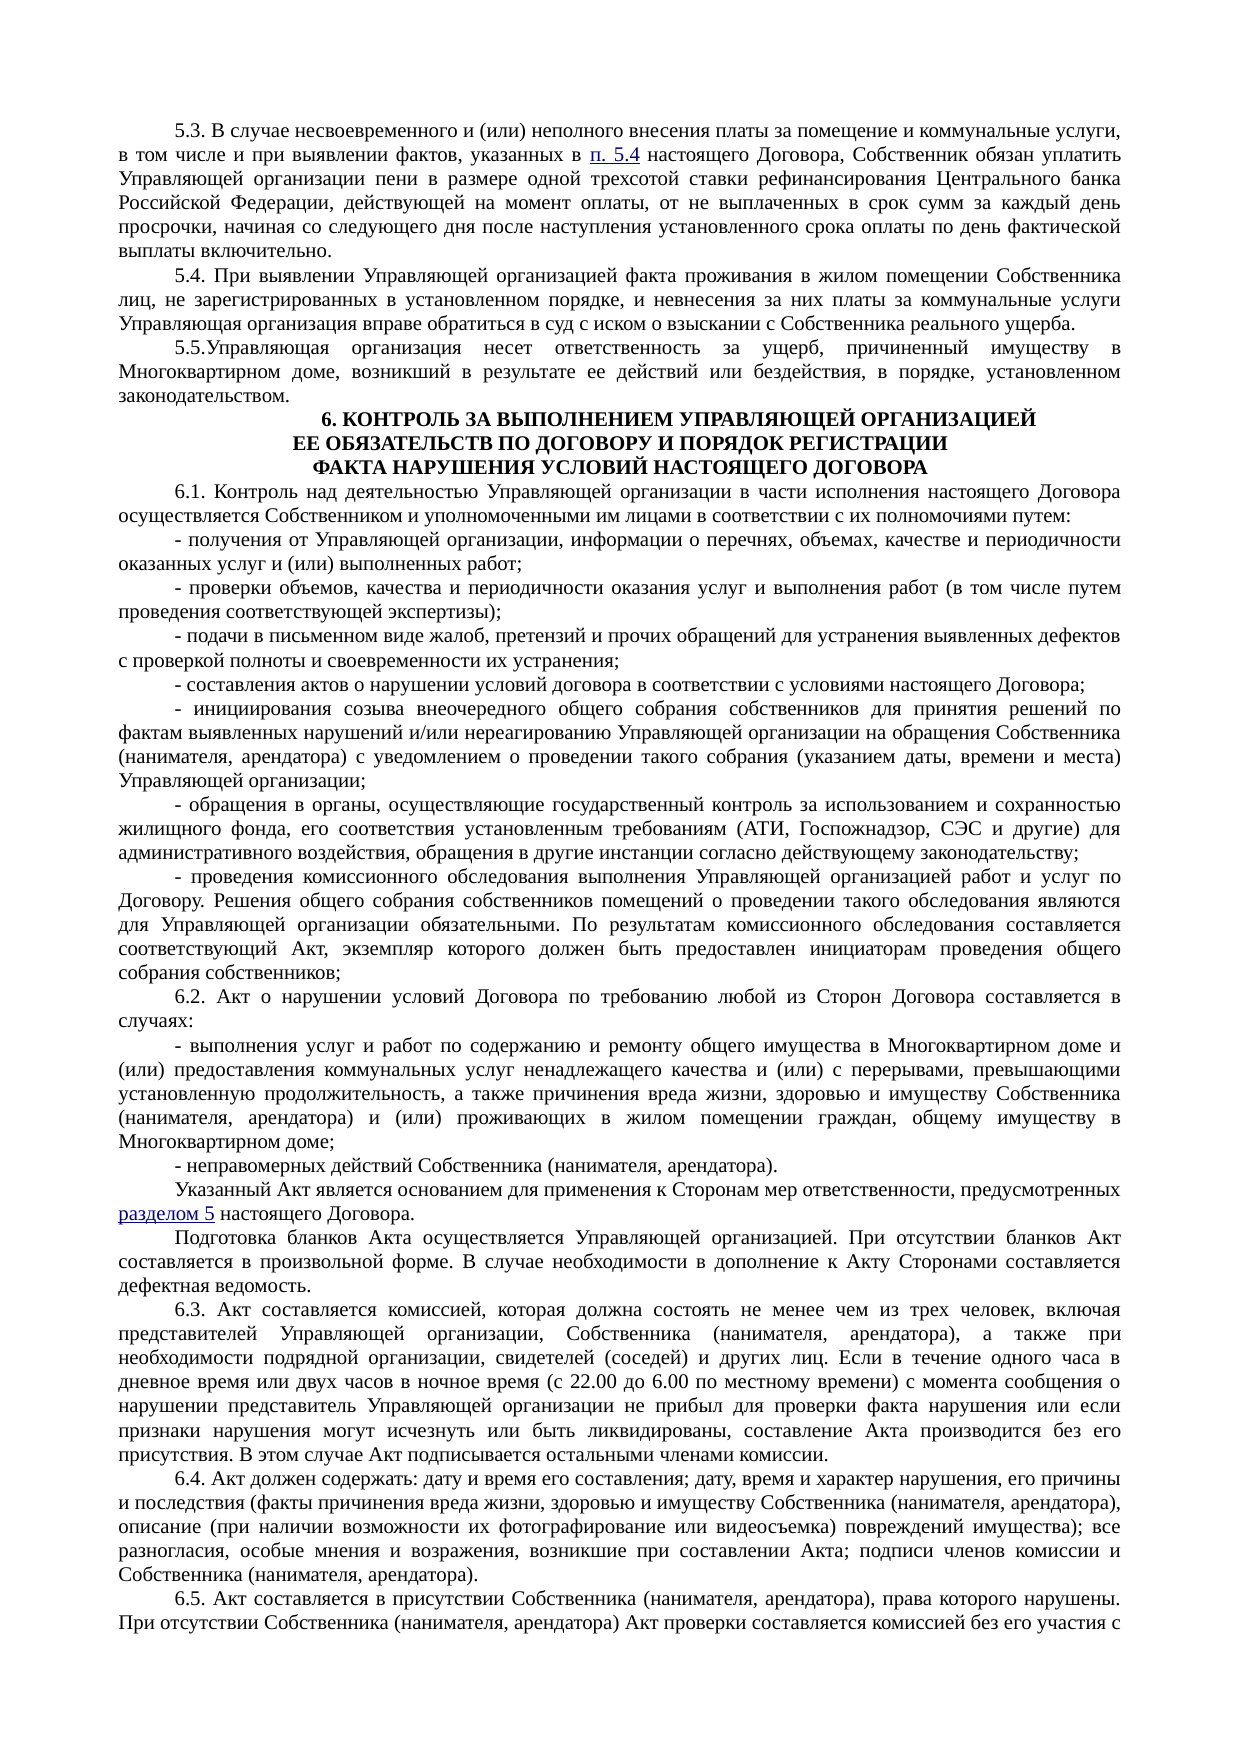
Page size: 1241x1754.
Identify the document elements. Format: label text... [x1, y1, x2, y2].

subtitle Управляющая организация несет ответственность за ущерб, причиненный имуществу в Многоквартирном доме, возникший в результате ее действий или бездействия, в порядке, установленном законодательством. [118, 335, 1122, 407]
subtitle - инициирования созыва внеочередного общего собрания собственников для принятия решений по фактам выявленных нарушений и/или нереагированию Управляющей организации на обращения Собственника (нанимателя, арендатора) с уведомлением о проведении такого собрания (указанием даты, времени и места) Управляющей организации; [118, 696, 1122, 792]
subtitle Указанный Акт является основанием для применения к Сторонам мер ответственности, предусмотренных разделом 5 настоящего Договора. [118, 1177, 1122, 1225]
subtitle 5.4. При выявлении Управляющей организацией факта проживания в жилом помещении Собственника лиц, не зарегистрированных в установленном порядке, и невнесения за них платы за коммунальные услуги Управляющая организация вправе обратиться в суд с иском о взыскании с Собственника реального ущерба. [118, 262, 1122, 335]
subtitle 6.3. Акт составляется комиссией, которая должна состоять не менее чем из трех человек, включая представителей Управляющей организации, Собственника (нанимателя, арендатора), а также при необходимости подрядной организации, свидетелей (соседей) и других лиц. Если в течение одного часа в дневное время или двух часов в ночное время (с 22.00 до 6.00 по местному времени) с момента сообщения о нарушении представитель Управляющей организации не прибыл для проверки факта нарушения или если признаки нарушения могут исчезнуть или быть ликвидированы, составление Акта производится без его присутствия. В этом случае Акт подписывается остальными членами комиссии. [118, 1297, 1122, 1466]
subtitle ЕЕ ОБЯЗАТЕЛЬСТВ ПО ДОГОВОРУ И ПОРЯДОК РЕГИСТРАЦИИ [118, 431, 1122, 455]
subtitle - получения от Управляющей организации, информации о перечнях, объемах, качестве и периодичности оказанных услуг и (или) выполненных работ; [118, 527, 1122, 575]
subtitle 6.5. Акт составляется в присутствии Собственника (нанимателя, арендатора), права которого нарушены. При отсутствии Собственника (нанимателя, арендатора) Акт проверки составляется комиссией без его участия с [118, 1586, 1122, 1634]
subtitle - проверки объемов, качества и периодичности оказания услуг и выполнения работ (в том числе путем проведения соответствующей экспертизы); [118, 575, 1122, 623]
subtitle - выполнения услуг и работ по содержанию и ремонту общего имущества в Многоквартирном доме и (или) предоставления коммунальных услуг ненадлежащего качества и (или) с перерывами, превышающими установленную продолжительность, а также причинения вреда жизни, здоровью и имуществу Собственника (нанимателя, арендатора) и (или) проживающих в жилом помещении граждан, общему имуществу в Многоквартирном доме; [118, 1032, 1122, 1153]
subtitle 6.4. Акт должен содержать: дату и время его составления; дату, время и характер нарушения, его причины и последствия (факты причинения вреда жизни, здоровью и имуществу Собственника (нанимателя, арендатора), описание (при наличии возможности их фотографирование или видеосъемка) повреждений имущества); все разногласия, особые мнения и возражения, возникшие при составлении Акта; подписи членов комиссии и Собственника (нанимателя, арендатора). [118, 1466, 1122, 1586]
subtitle 6.2. Акт о нарушении условий Договора по требованию любой из Сторон Договора составляется в случаях: [118, 984, 1122, 1032]
subtitle - обращения в органы, осуществляющие государственный контроль за использованием и сохранностью жилищного фонда, его соответствия установленным требованиям (АТИ, Госпожнадзор, СЭС и другие) для административного воздействия, обращения в другие инстанции согласно действующему законодательству; [118, 792, 1122, 864]
subtitle - составления актов о нарушении условий договора в соответствии с условиями настоящего Договора; [118, 672, 1122, 696]
subtitle - подачи в письменном виде жалоб, претензий и прочих обращений для устранения выявленных дефектов с проверкой полноты и своевременности их устранения; [118, 623, 1122, 672]
subtitle Подготовка бланков Акта осуществляется Управляющей организацией. При отсутствии бланков Акт составляется в произвольной форме. В случае необходимости в дополнение к Акту Сторонами составляется дефектная ведомость. [118, 1225, 1122, 1297]
subtitle 6.1. Контроль над деятельностью Управляющей организации в части исполнения настоящего Договора осуществляется Собственником и уполномоченными им лицами в соответствии с их полномочиями путем: [118, 479, 1122, 527]
subtitle 5.3. В случае несвоевременного и (или) неполного внесения платы за помещение и коммунальные услуги, в том числе и при выявлении фактов, указанных в п. 5.4 настоящего Договора, Собственник обязан уплатить Управляющей организации пени в размере одной трехсотой ставки рефинансирования Центрального банка Российской Федерации, действующей на момент оплаты, от не выплаченных в срок сумм за каждый день просрочки, начиная со следующего дня после наступления установленного срока оплаты по день фактической выплаты включительно. [118, 118, 1122, 262]
subtitle - проведения комиссионного обследования выполнения Управляющей организацией работ и услуг по Договору. Решения общего собрания собственников помещений о проведении такого обследования являются для Управляющей организации обязательными. По результатам комиссионного обследования составляется соответствующий Акт, экземпляр которого должен быть предоставлен инициаторам проведения общего собрания собственников; [118, 864, 1122, 984]
subtitle ФАКТА НАРУШЕНИЯ УСЛОВИЙ НАСТОЯЩЕГО ДОГОВОРА [118, 455, 1122, 479]
subtitle 6. КОНТРОЛЬ ЗА ВЫПОЛНЕНИЕМ УПРАВЛЯЮЩЕЙ ОРГАНИЗАЦИЕЙ [118, 407, 1122, 431]
subtitle - неправомерных действий Собственника (нанимателя, арендатора). [118, 1153, 1122, 1177]
